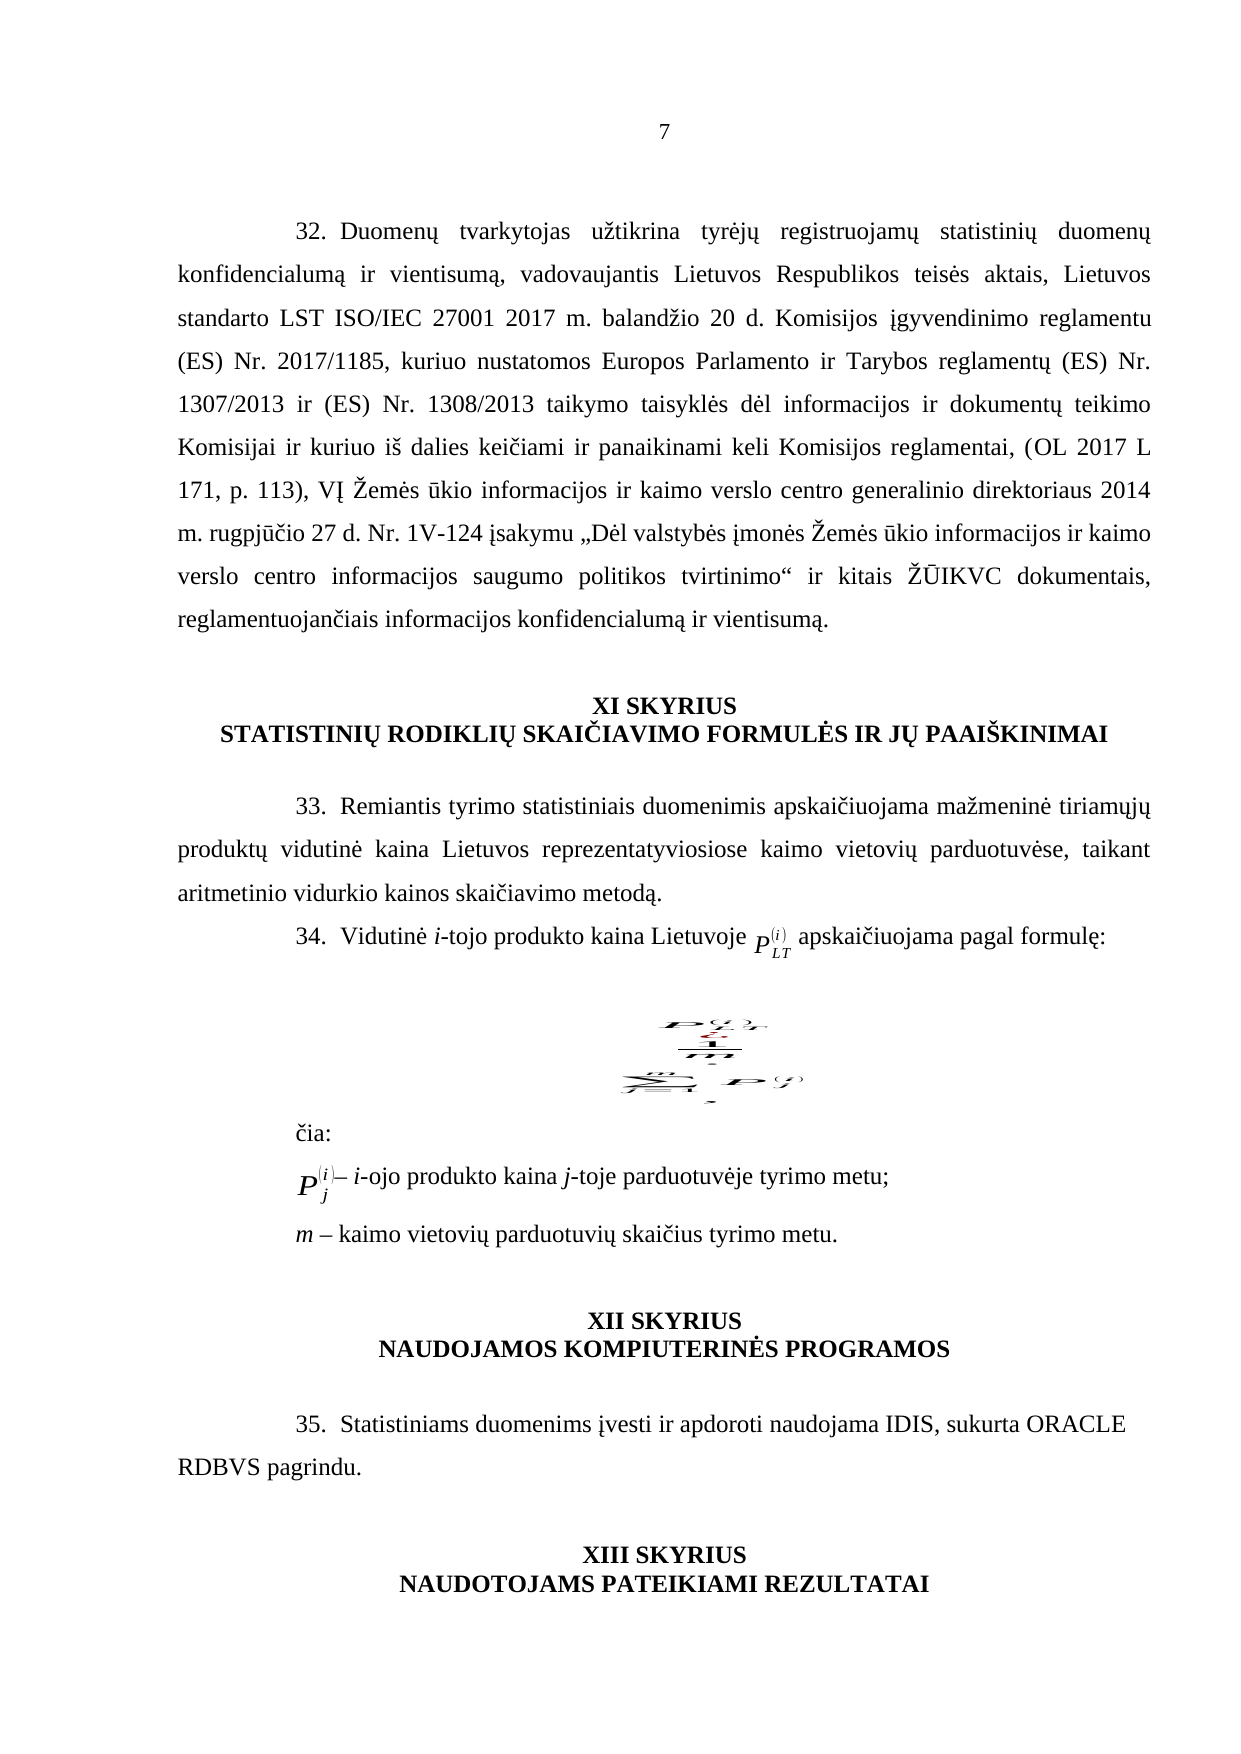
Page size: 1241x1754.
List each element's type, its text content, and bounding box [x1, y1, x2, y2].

text m – kaimo vietovių parduotuvių skaičius tyrimo metu. [177, 1219, 1152, 1248]
text 35. Statistiniams duomenims įvesti ir apdoroti naudojama IDIS, sukurta ORACLE RDBVS pagrindu. [177, 1409, 1152, 1481]
subtitle STATISTINIŲ RODIKLIŲ SKAIČIAVIMO FORMULĖS IR JŲ PAAIŠKINIMAI [177, 719, 1152, 748]
text 33. Remiantis tyrimo statistiniais duomenimis apskaičiuojama mažmeninė tiriamųjų produktų vidutinė kaina Lietuvos reprezentatyviosiose kaimo vietovių parduotuvėse, taikant aritmetinio vidurkio kainos skaičiavimo metodą. [177, 791, 1152, 906]
text NAUDOTOJAMS PATEIKIAMI REZULTATAI [177, 1569, 1152, 1598]
text XII SKYRIUS [177, 1306, 1152, 1334]
text NAUDOJAMOS KOMPIUTERINĖS PROGRAMOS [177, 1334, 1152, 1363]
text XIII SKYRIUS [177, 1541, 1152, 1569]
subtitle XI SKYRIUS [177, 691, 1152, 719]
text – i-ojo produkto kaina j-toje parduotuvėje tyrimo metu; [177, 1161, 1152, 1205]
text čia: [177, 1118, 1152, 1147]
text 34. Vidutinė i-tojo produkto kaina Lietuvoje apskaičiuojama pagal formulę: [177, 921, 1152, 962]
text 32. Duomenų tvarkytojas užtikrina tyrėjų registruojamų statistinių duomenų konfidencialumą ir vientisumą, vadovaujantis Lietuvos Respublikos teisės aktais, Lietuvos standarto LST ISO/IEC 27001 2017 m. balandžio 20 d. Komisijos įgyvendinimo reglamentu (ES) Nr. 2017/1185, kuriuo nustatomos Europos Parlamento ir Tarybos reglamentų (ES) Nr. 1307/2013 ir (ES) Nr. 1308/2013 taikymo taisyklės dėl informacijos ir dokumentų teikimo Komisijai ir kuriuo iš dalies keičiami ir panaikinami keli Komisijos reglamentai, (OL 2017 L 171, p. 113), VĮ Žemės ūkio informacijos ir kaimo verslo centro generalinio direktoriaus 2014 m. rugpjūčio 27 d. Nr. 1V-124 įsakymu „Dėl valstybės įmonės Žemės ūkio informacijos ir kaimo verslo centro informacijos saugumo politikos tvirtinimo“ ir kitais ŽŪIKVC dokumentais, reglamentuojančiais informacijos konfidencialumą ir vientisumą. [177, 216, 1152, 633]
